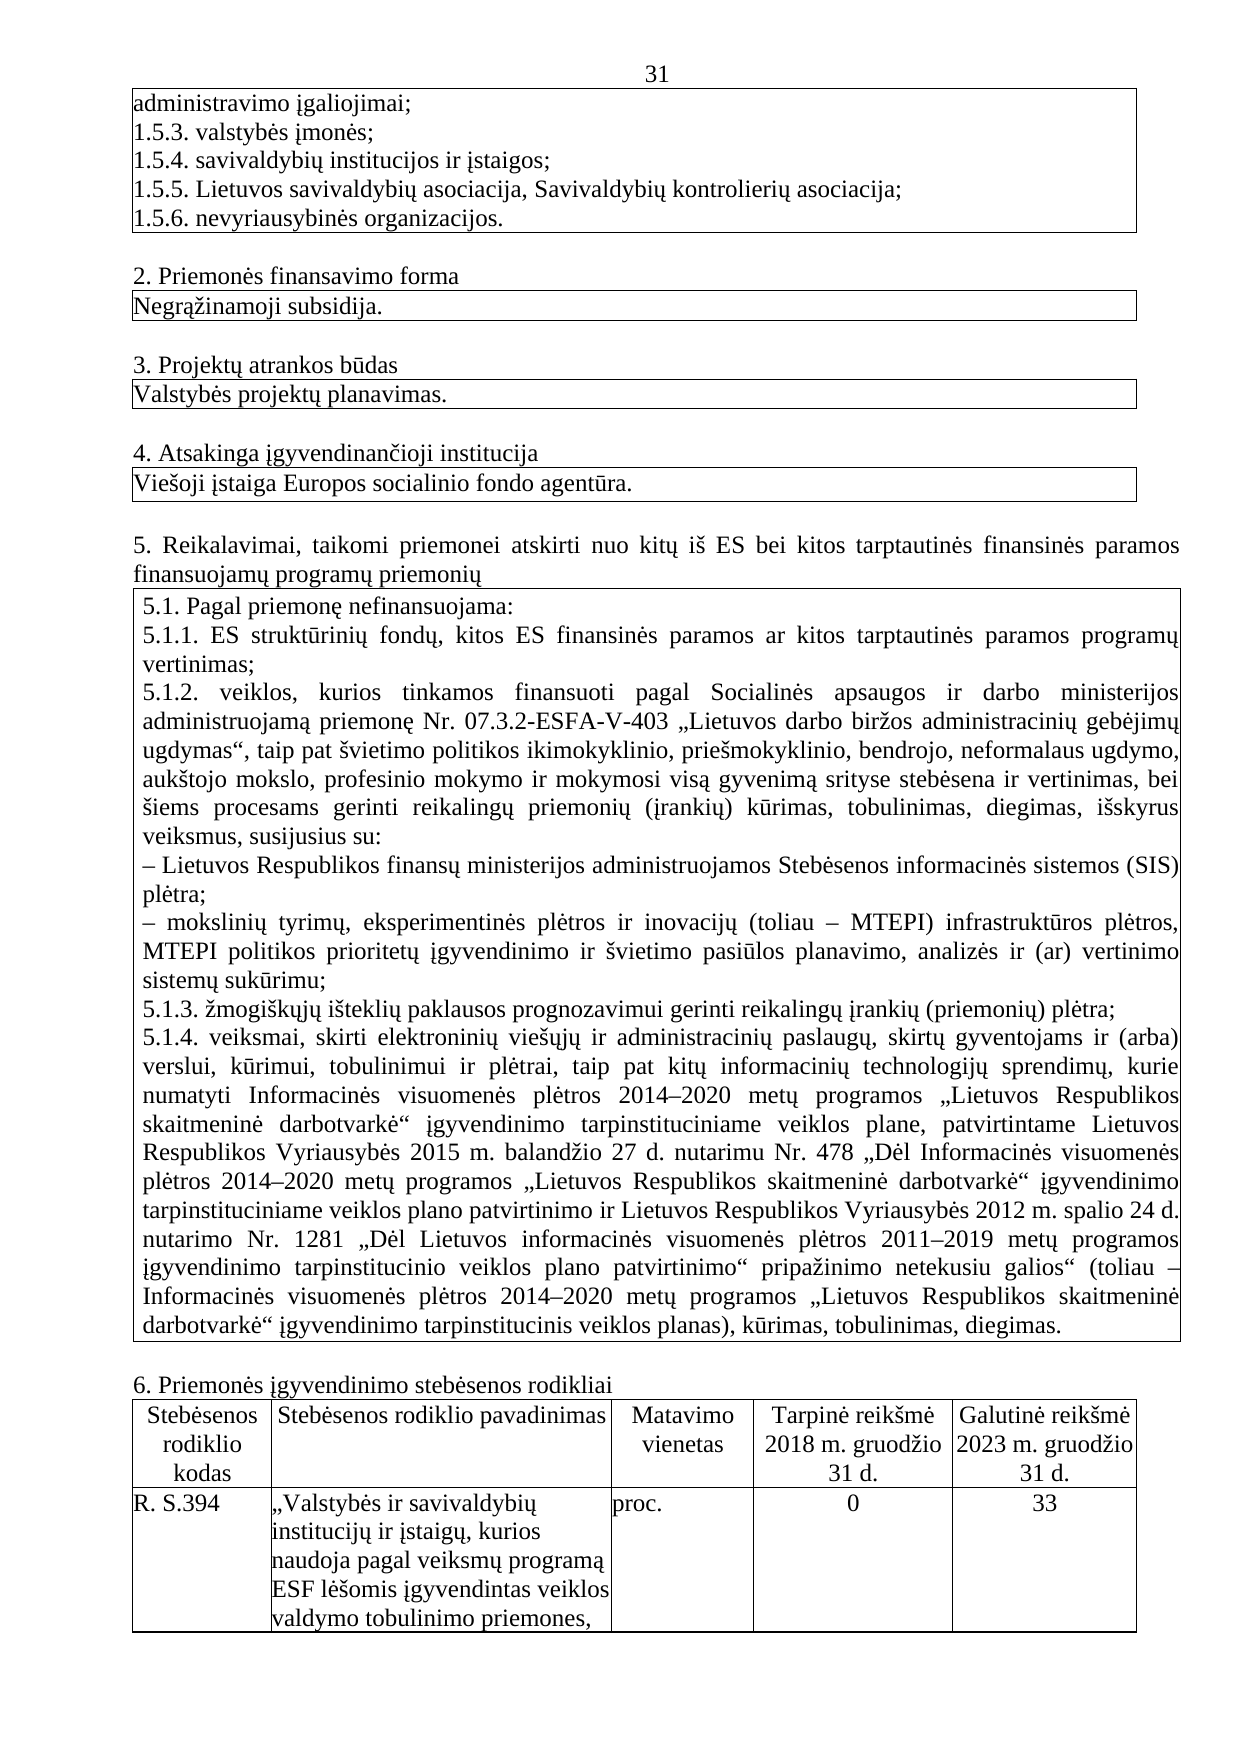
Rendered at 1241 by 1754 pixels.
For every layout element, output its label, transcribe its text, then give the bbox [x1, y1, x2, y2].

table_header Tarpinė reikšmė 2018 m. gruodžio 31 d. [754, 1400, 952, 1487]
text 5.1.2. veiklos, kurios tinkamos finansuoti pagal Socialinės apsaugos ir darbo ministerijos administruojamą priemonę Nr. 07.3.2-ESFA-V-403 „Lietuvos darbo biržos administracinių gebėjimų ugdymas“, taip pat švietimo politikos ikimokyklinio, priešmokyklinio, bendrojo, neformalaus ugdymo, aukštojo mokslo, profesinio mokymo ir mokymosi visą gyvenimą srityse stebėsena ir vertinimas, bei šiems procesams gerinti reikalingų priemonių (įrankių) kūrimas, tobulinimas, diegimas, išskyrus veiksmus, susijusius su: [134, 674, 1180, 847]
text 5. Reikalavimai, taikomi priemonei atskirti nuo kitų iš ES bei kitos tarptautinės finansinės paramos finansuojamų programų priemonių [133, 531, 1181, 588]
text 3. Projektų atrankos būdas [133, 350, 1181, 378]
text – Lietuvos Respublikos finansų ministerijos administruojamos Stebėsenos informacinės sistemos (SIS) plėtra; [134, 847, 1180, 904]
table_header Stebėsenos rodiklio kodas [133, 1400, 271, 1487]
text 4. Atsakinga įgyvendinančioji institucija [133, 438, 1181, 467]
text 5.1. Pagal priemonę nefinansuojama: [134, 589, 1180, 617]
table_header Negrąžinamoji subsidija. [133, 291, 1136, 320]
text 6. Priemonės įgyvendinimo stebėsenos rodikliai [133, 1371, 1181, 1399]
table_header Stebėsenos rodiklio pavadinimas [272, 1400, 611, 1487]
table_header Galutinė reikšmė 2023 m. gruodžio 31 d. [953, 1400, 1136, 1487]
table_cell R. S.394 [133, 1488, 271, 1631]
table_cell proc. [612, 1488, 753, 1631]
table_cell „Valstybės ir savivaldybių institucijų ir įstaigų, kurios naudoja pagal veiksmų programą ESF lėšomis įgyvendintas veiklos valdymo tobulinimo priemones, [272, 1488, 611, 1631]
table_cell administravimo įgaliojimai; 1.5.3. valstybės įmonės; 1.5.4. savivaldybių institucijos ir įstaigos; 1.5.5. Lietuvos savivaldybių asociacija, Savivaldybių kontrolierių asociacija; 1.5.6. nevyriausybinės organizacijos. [133, 89, 1136, 232]
table_cell 0 [754, 1488, 952, 1631]
text 5.1.1. ES struktūrinių fondų, kitos ES finansinės paramos ar kitos tarptautinės paramos programų vertinimas; [134, 617, 1180, 674]
text 5.1.4. veiksmai, skirti elektroninių viešųjų ir administracinių paslaugų, skirtų gyventojams ir (arba) verslui, kūrimui, tobulinimui ir plėtrai, taip pat kitų informacinių technologijų sprendimų, kurie numatyti Informacinės visuomenės plėtros 2014–2020 metų programos „Lietuvos Respublikos skaitmeninė darbotvarkė“ įgyvendinimo tarpinstituciniame veiklos plane, patvirtintame Lietuvos Respublikos Vyriausybės 2015 m. balandžio 27 d. nutarimu Nr. 478 „Dėl Informacinės visuomenės plėtros 2014–2020 metų programos „Lietuvos Respublikos skaitmeninė darbotvarkė“ įgyvendinimo tarpinstituciniame veiklos plano patvirtinimo ir Lietuvos Respublikos Vyriausybės 2012 m. spalio 24 d. nutarimo Nr. 1281 „Dėl Lietuvos informacinės visuomenės plėtros 2011–2019 metų programos įgyvendinimo tarpinstitucinio veiklos plano patvirtinimo“ pripažinimo netekusiu galios“ (toliau – Informacinės visuomenės plėtros 2014–2020 metų programos „Lietuvos Respublikos skaitmeninė darbotvarkė“ įgyvendinimo tarpinstitucinis veiklos planas), kūrimas, tobulinimas, diegimas. [134, 1019, 1180, 1341]
table_cell 33 [953, 1488, 1136, 1631]
text – mokslinių tyrimų, eksperimentinės plėtros ir inovacijų (toliau – MTEPI) infrastruktūros plėtros, MTEPI politikos prioritetų įgyvendinimo ir švietimo pasiūlos planavimo, analizės ir (ar) vertinimo sistemų sukūrimu; [134, 904, 1180, 991]
table_header Viešoji įstaiga Europos socialinio fondo agentūra. [133, 468, 1136, 501]
table_header Matavimo vienetas [612, 1400, 753, 1487]
text 5.1.3. žmogiškųjų išteklių paklausos prognozavimui gerinti reikalingų įrankių (priemonių) plėtra; [134, 991, 1180, 1019]
table_header Valstybės projektų planavimas. [133, 380, 1136, 408]
text 2. Priemonės finansavimo forma [133, 261, 1181, 290]
